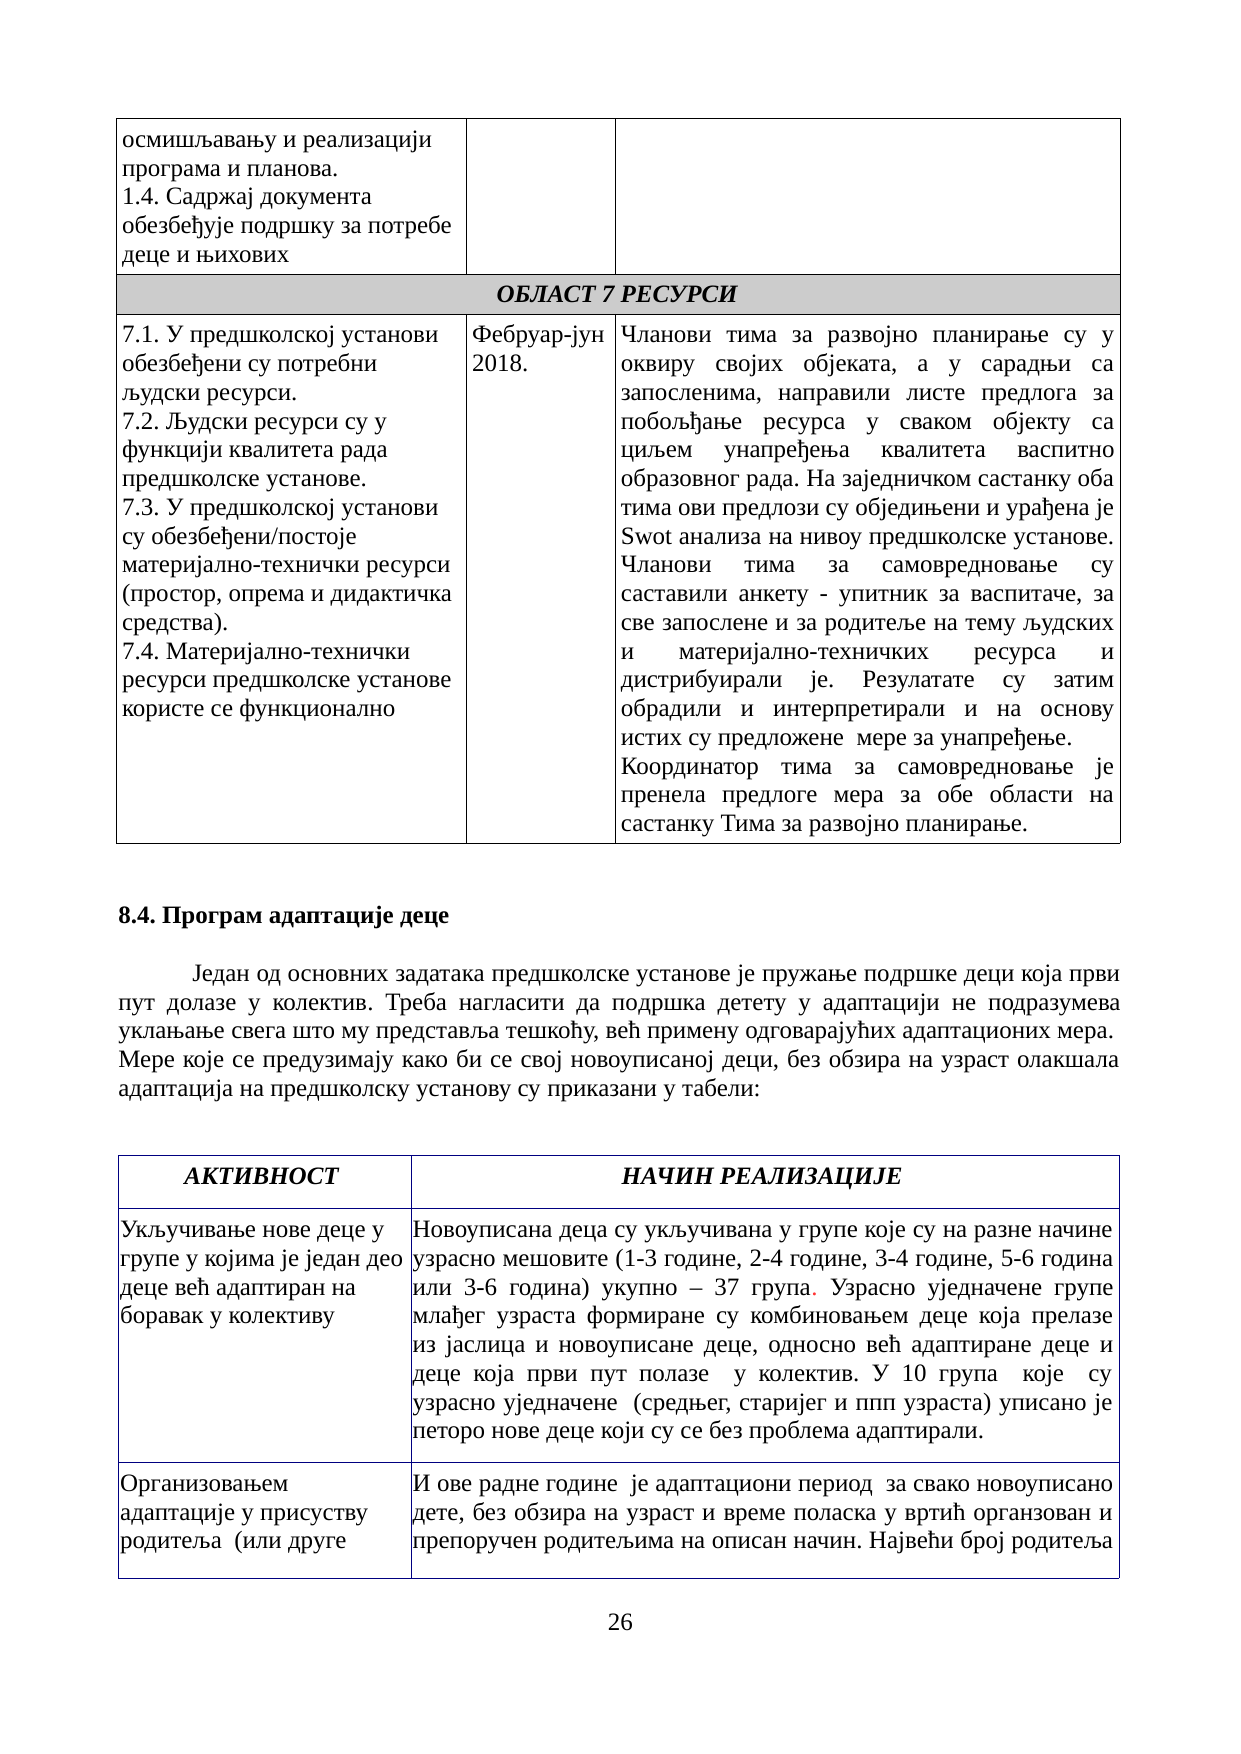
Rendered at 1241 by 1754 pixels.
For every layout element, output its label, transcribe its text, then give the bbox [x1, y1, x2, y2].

table_cell И ове радне године је адаптациони период за свако новоуписано дете, без обзира на узраст и време поласка у вртић органзован и препоручен родитељима на описан начин. Највећи број родитеља [412, 1463, 1119, 1577]
table_cell Новоуписана деца су укључивана у групе које су на разне начине узрасно мешовите (1-3 године, 2-4 године, 3-4 године, 5-6 година или 3-6 година) укупно – 37 група. Узрасно уједначене групе млађег узраста формиране су комбиновањем деце која прелазе из јаслица и новоуписане деце, односно већ адаптиране деце и деце која први пут полазе у колектив. У 10 група које су узрасно уједначене (средњег, старијег и ппп узраста) уписано је петоро нове деце који су се без проблема адаптирали. [412, 1209, 1119, 1462]
table_header АКТИВНОСТ [119, 1156, 411, 1208]
text Један од основних задатака предшколске установе је пружање подршке деци која први пут долазе у колектив. Треба нагласити да подршка детету у адаптацији не подразумева уклањање свега што му представља тешкоћу, већ примену одговарајућих адаптационих мера. [118, 958, 1121, 1044]
table_cell [467, 119, 615, 273]
text Мере које се предузимају како би се свој новоуписаној деци, без обзира на узраст олакшала адаптација на предшколску установу су приказани у табели: [118, 1044, 1121, 1102]
table_cell Укључивање нове деце у групе у којима је један део деце већ адаптиран на боравак у колективу [119, 1209, 411, 1462]
table_cell осмишљавању и реализацији програма и планова. 1.4. Садржај документа обезбеђује подршку за потребе деце и њихових [117, 119, 466, 273]
text 8.4. Програм адаптације деце [118, 900, 1121, 929]
table_cell [616, 119, 1120, 273]
table_cell Организовањем адаптације у присуству родитеља (или друге [119, 1463, 411, 1577]
table_header НАЧИН РЕАЛИЗАЦИЈЕ [412, 1156, 1119, 1208]
table_cell 7.1. У предшколској установи обезбеђени су потребни људски ресурси. 7.2. Људски ресурси су у функцији квалитета рада предшколске установе. 7.3. У предшколској установи су обезбеђени/постоје материјално-технички ресурси (простор, опрема и дидактичка средства). 7.4. Материјално-технички ресурси предшколске установе користе се функционално [117, 315, 466, 843]
table_cell Фебруар-јун 2018. [467, 315, 615, 843]
table_cell ОБЛАСТ 7 РЕСУРСИ [117, 275, 1120, 314]
table_cell Чланови тима за развојно планирање су у оквиру својих објеката, а у сарадњи са запосленима, направили листе предлога за побољђање ресурса у сваком објекту са циљем унапређења квалитета васпитно образовног рада. На заједничком састанку оба тима ови предлози су обједињени и урађена је Swot анализа на нивоу предшколске установе. Чланови тима за самовредновање су саставили анкету - упитник за васпитаче, за све запослене и за родитеље на тему људских и материјално-техничких ресурса и дистрибуирали је. Резулатате су затим обрадили и интерпретирали и на основу истих су предложене мере за унапређење. Координатор тима за самовредновање је пренела предлоге мера за обе области на састанку Тима за развојно планирање. [616, 315, 1120, 843]
